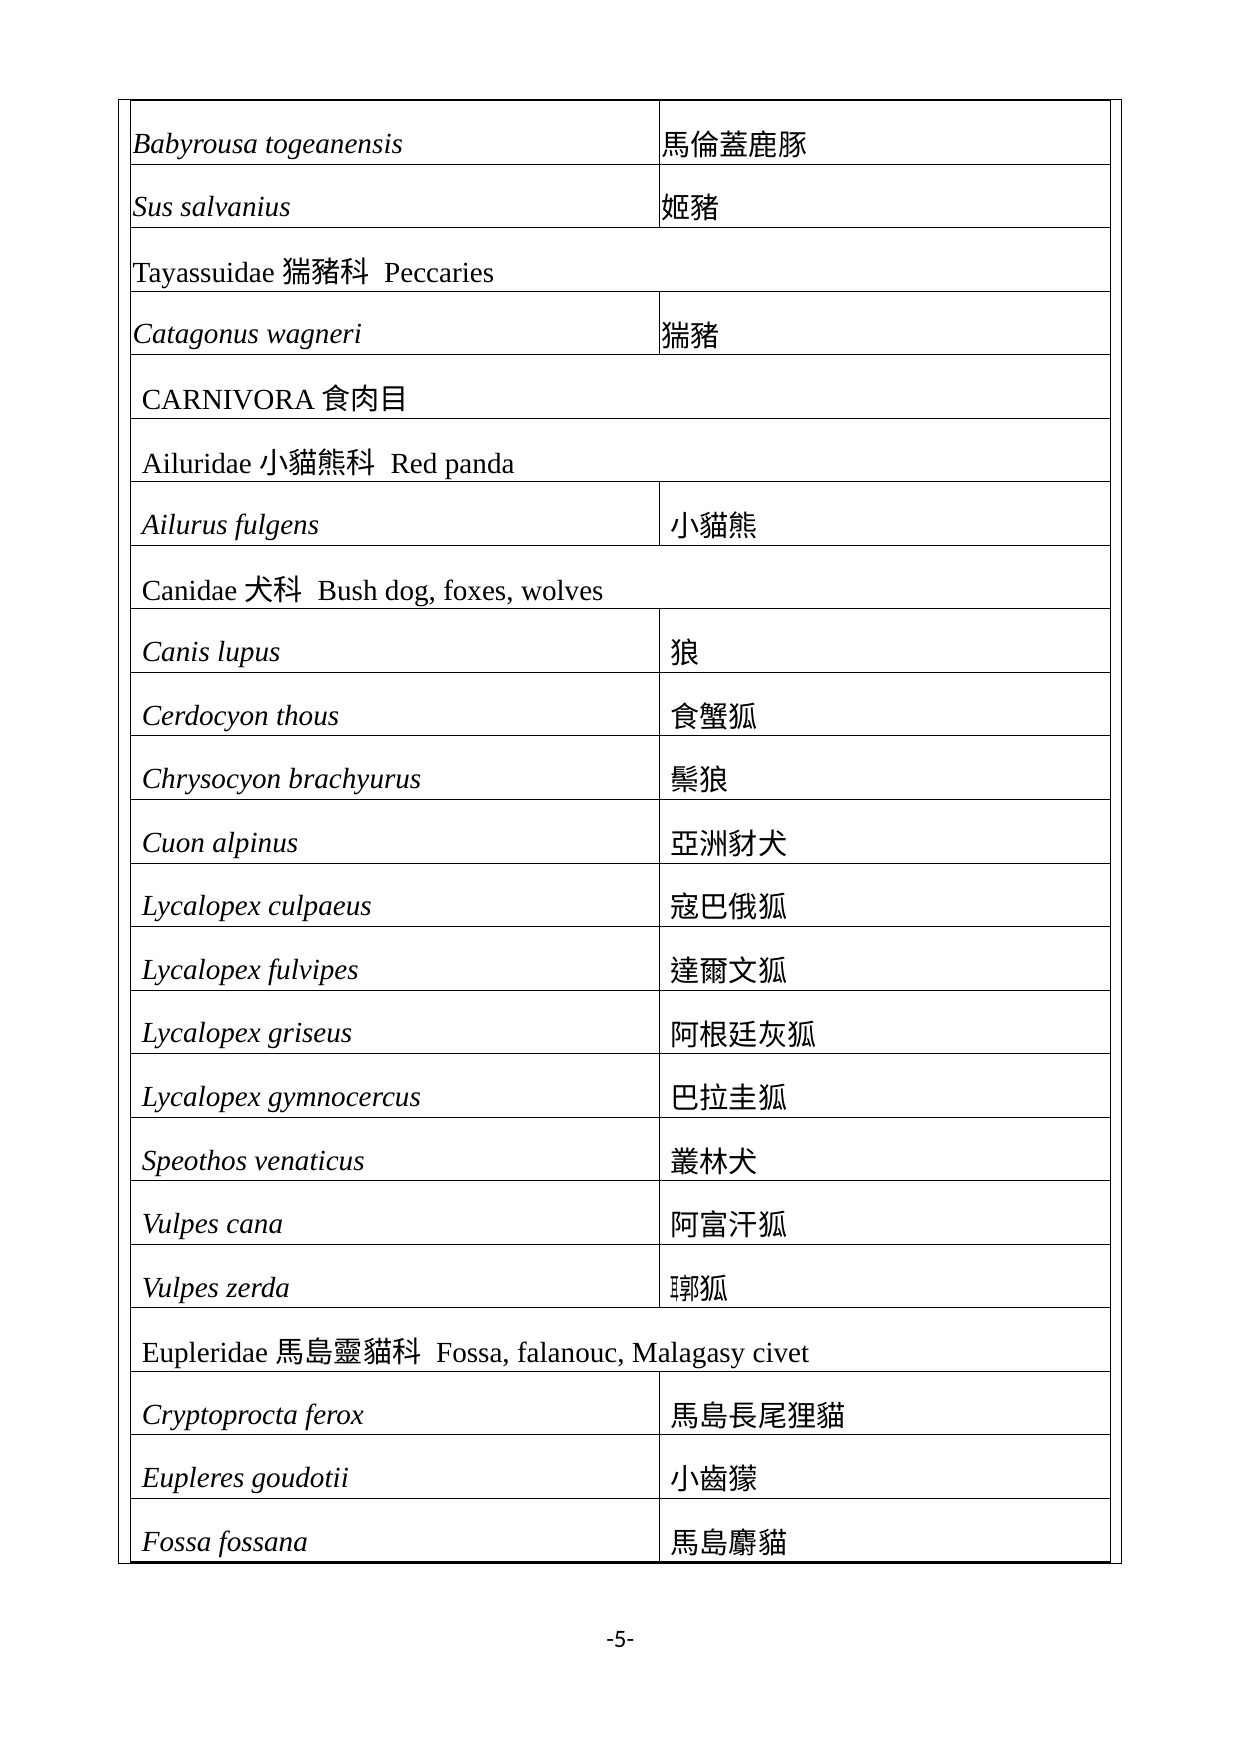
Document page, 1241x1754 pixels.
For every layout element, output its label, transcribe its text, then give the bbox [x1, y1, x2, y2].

table_cell 叢林犬 [660, 1118, 1110, 1180]
table_cell 馬島麝貓 [660, 1499, 1110, 1561]
table_cell Eupleridae 馬島靈貓科 Fossa, falanouc, Malagasy civet [131, 1308, 1110, 1371]
table_cell Lycalopex griseus [131, 991, 659, 1053]
table_cell CARNIVORA 食肉目 [131, 355, 1110, 418]
table_cell 阿富汗狐 [660, 1181, 1110, 1244]
table_cell 小貓熊 [660, 482, 1110, 545]
table_cell Cuon alpinus [131, 800, 659, 862]
table_cell Ailurus fulgens [131, 482, 659, 545]
table_cell 鬃狼 [660, 736, 1110, 799]
table_cell 寇巴俄狐 [660, 864, 1110, 926]
table_cell Lycalopex gymnocercus [131, 1054, 659, 1117]
table_cell Lycalopex fulvipes [131, 927, 659, 989]
table_cell Vulpes zerda [131, 1245, 659, 1307]
table_cell Cerdocyon thous [131, 673, 659, 735]
table_cell 馬倫蓋鹿豚 [660, 101, 1110, 163]
table_cell Tayassuidae 猯豬科 Peccaries [131, 228, 1110, 291]
table_cell 耳郭狐 [660, 1245, 1110, 1307]
table_cell Lycalopex culpaeus [131, 864, 659, 926]
table_cell Sus salvanius [131, 165, 659, 227]
table_cell Cryptoprocta ferox [131, 1372, 659, 1434]
table_cell 亞洲豺犬 [660, 800, 1110, 862]
table_cell 巴拉圭狐 [660, 1054, 1110, 1117]
table_cell 食蟹狐 [660, 673, 1110, 735]
table_cell 阿根廷灰狐 [660, 991, 1110, 1053]
table_cell 狼 [660, 609, 1110, 672]
table_cell Canidae 犬科 Bush dog, foxes, wolves [131, 546, 1110, 608]
table_header [1111, 100, 1121, 1562]
table_cell Speothos venaticus [131, 1118, 659, 1180]
table_cell Babyrousa togeanensis [131, 101, 659, 163]
table_cell Eupleres goudotii [131, 1435, 659, 1498]
table_cell 馬島長尾狸貓 [660, 1372, 1110, 1434]
table_cell 姬豬 [660, 165, 1110, 227]
table_header [119, 100, 130, 1562]
table_cell Vulpes cana [131, 1181, 659, 1244]
table_cell Chrysocyon brachyurus [131, 736, 659, 799]
table_cell 達爾文狐 [660, 927, 1110, 989]
table_cell Fossa fossana [131, 1499, 659, 1561]
table_cell Ailuridae 小貓熊科 Red panda [131, 419, 1110, 481]
table_cell 猯豬 [660, 292, 1110, 354]
table_cell 小齒獴 [660, 1435, 1110, 1498]
table_cell Canis lupus [131, 609, 659, 672]
table_cell Catagonus wagneri [131, 292, 659, 354]
